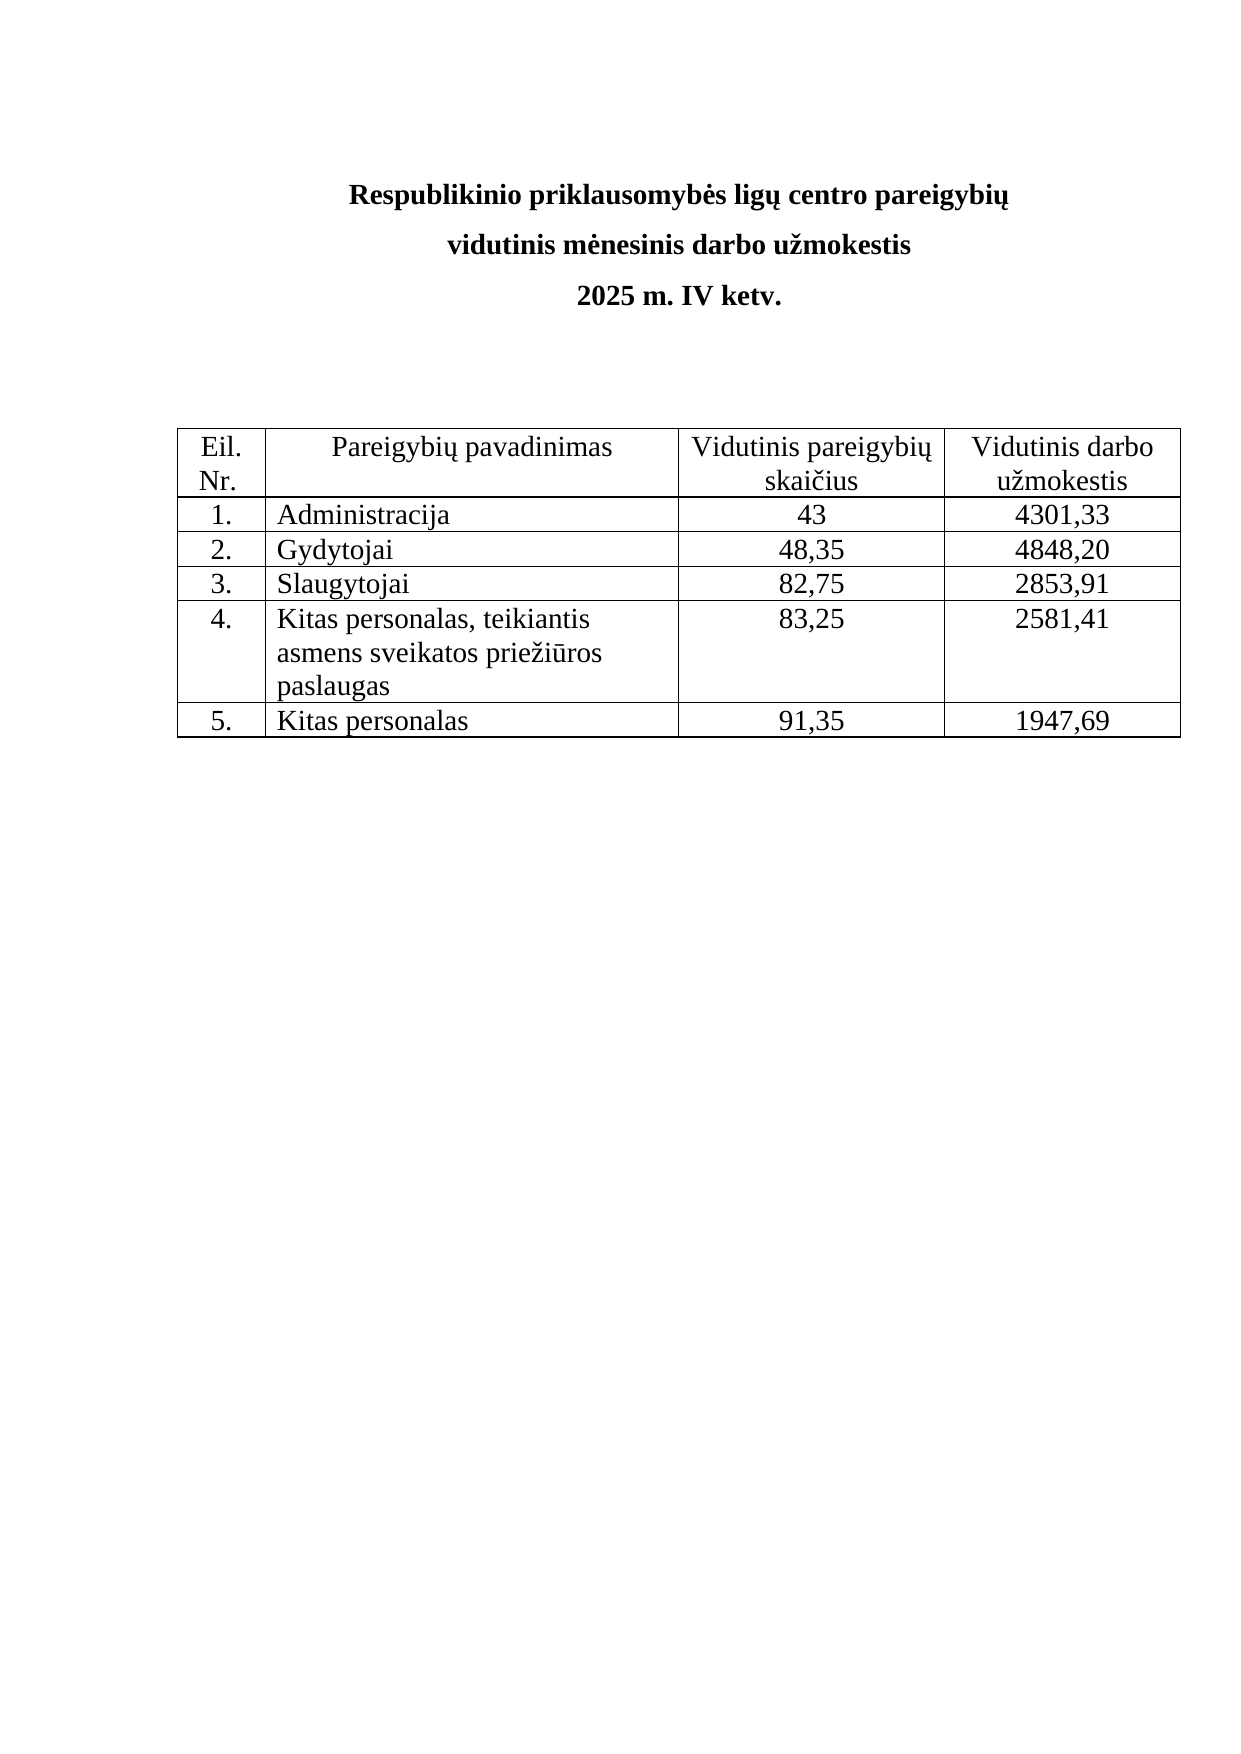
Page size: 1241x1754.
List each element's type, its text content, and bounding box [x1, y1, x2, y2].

table_cell 4848,20 [945, 532, 1180, 566]
table_cell Kitas personalas [266, 703, 678, 736]
table_cell 3. [178, 567, 265, 600]
table_cell 4301,33 [945, 498, 1180, 531]
table_cell 2853,91 [945, 567, 1180, 600]
table_cell Slaugytojai [266, 567, 678, 600]
table_header Vidutinis darbo užmokestis [945, 429, 1180, 496]
table_header Pareigybių pavadinimas [266, 429, 678, 496]
table_cell 5. [178, 703, 265, 736]
table_cell Kitas personalas, teikiantis asmens sveikatos priežiūros paslaugas [266, 601, 678, 702]
table_cell 91,35 [679, 703, 944, 736]
table_cell 1947,69 [945, 703, 1180, 736]
text vidutinis mėnesinis darbo užmokestis [177, 227, 1181, 261]
table_cell Gydytojai [266, 532, 678, 566]
table_cell 2. [178, 532, 265, 566]
table_cell 4. [178, 601, 265, 702]
table_cell 1. [178, 498, 265, 531]
table_header Vidutinis pareigybių skaičius [679, 429, 944, 496]
table_header Eil. Nr. [178, 429, 265, 496]
table_cell 43 [679, 498, 944, 531]
table_cell 83,25 [679, 601, 944, 702]
table_cell 82,75 [679, 567, 944, 600]
table_cell 48,35 [679, 532, 944, 566]
text 2025 m. IV ketv. [177, 278, 1181, 311]
table_cell Administracija [266, 498, 678, 531]
text Respublikinio priklausomybės ligų centro pareigybių [177, 177, 1181, 211]
table_cell 2581,41 [945, 601, 1180, 702]
